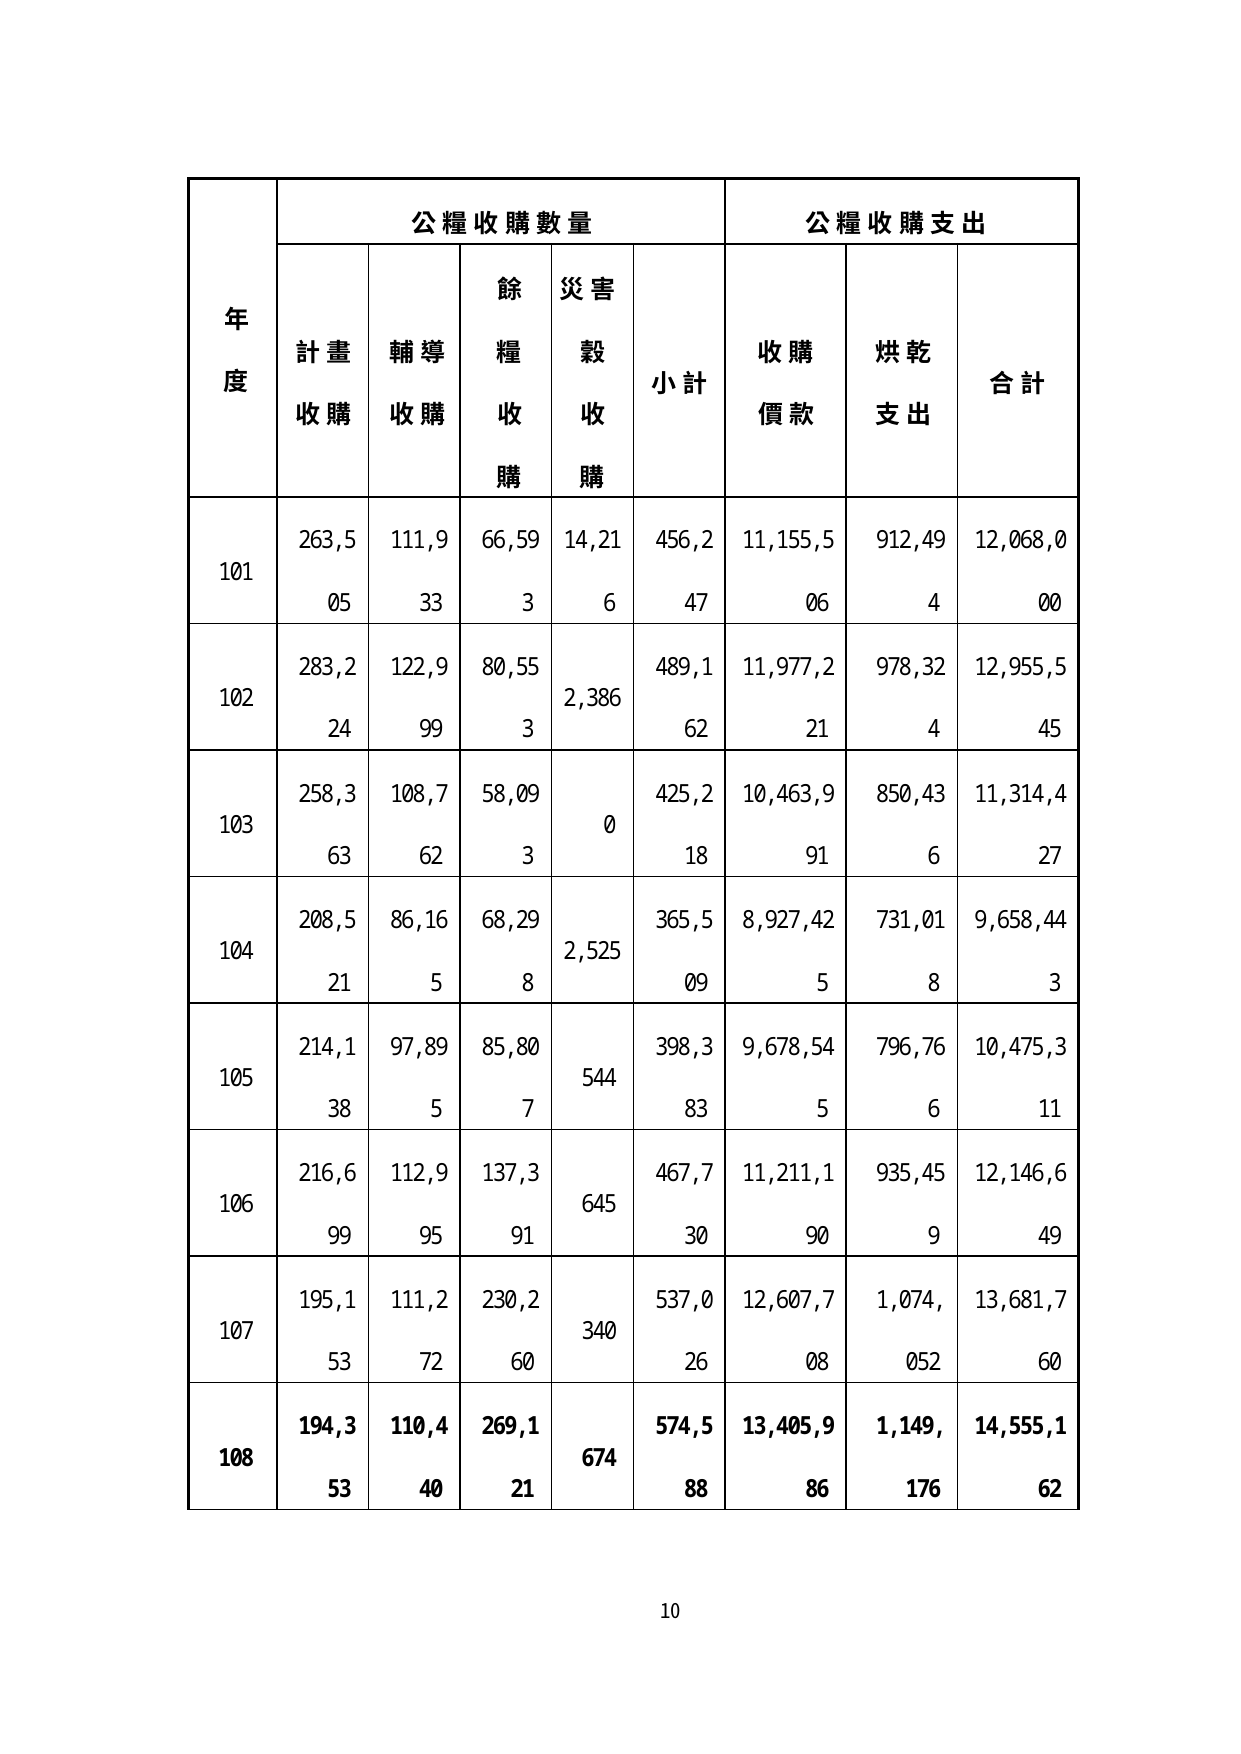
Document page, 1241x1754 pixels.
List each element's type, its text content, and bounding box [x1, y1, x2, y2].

table_cell 269,121 [461, 1383, 551, 1508]
table_cell 258,363 [278, 751, 368, 876]
table_cell 194,353 [278, 1383, 368, 1508]
table_cell 537,026 [634, 1257, 724, 1382]
table_cell 11,211,190 [726, 1130, 845, 1255]
table_cell 101 [190, 498, 276, 622]
table_cell 12,068,000 [958, 498, 1077, 622]
table_cell 122,999 [369, 624, 459, 749]
table_cell 340 [552, 1257, 633, 1382]
table_cell 收購 價款 [726, 245, 845, 496]
table_cell 11,314,427 [958, 751, 1077, 876]
table_cell 263,505 [278, 498, 368, 622]
table_cell 731,018 [847, 877, 957, 1002]
table_cell 108 [190, 1383, 276, 1508]
table_cell 85,807 [461, 1004, 551, 1129]
table_cell 14,555,162 [958, 1383, 1077, 1508]
table_cell 計畫 收購 [278, 245, 368, 496]
table_cell 544 [552, 1004, 633, 1129]
table_cell 9,658,443 [958, 877, 1077, 1002]
table_cell 645 [552, 1130, 633, 1255]
table_cell 425,218 [634, 751, 724, 876]
table_cell 0 [552, 751, 633, 876]
table_cell 2,386 [552, 624, 633, 749]
table_cell 105 [190, 1004, 276, 1129]
table_cell 110,440 [369, 1383, 459, 1508]
table_header 公糧收購數量 [278, 180, 724, 243]
table_header 公糧收購支出 [726, 180, 1077, 243]
table_cell 97,895 [369, 1004, 459, 1129]
table_cell 195,153 [278, 1257, 368, 1382]
table_cell 978,324 [847, 624, 957, 749]
table_cell 796,766 [847, 1004, 957, 1129]
table_cell 102 [190, 624, 276, 749]
table_cell 111,272 [369, 1257, 459, 1382]
table_cell 80,553 [461, 624, 551, 749]
table_cell 850,436 [847, 751, 957, 876]
table_cell 912,494 [847, 498, 957, 622]
table_cell 112,995 [369, 1130, 459, 1255]
table_cell 137,391 [461, 1130, 551, 1255]
table_cell 2,525 [552, 877, 633, 1002]
table_cell 467,730 [634, 1130, 724, 1255]
table_cell 107 [190, 1257, 276, 1382]
table_cell 12,146,649 [958, 1130, 1077, 1255]
table_cell 12,607,708 [726, 1257, 845, 1382]
table_header 年度 [190, 180, 276, 496]
table_cell 398,383 [634, 1004, 724, 1129]
table_cell 68,298 [461, 877, 551, 1002]
table_cell 10,475,311 [958, 1004, 1077, 1129]
table_cell 216,699 [278, 1130, 368, 1255]
table_cell 1,074,052 [847, 1257, 957, 1382]
table_cell 214,138 [278, 1004, 368, 1129]
table_cell 8,927,425 [726, 877, 845, 1002]
table_cell 餘糧 收購 [461, 245, 551, 496]
table_cell 489,162 [634, 624, 724, 749]
table_cell 111,933 [369, 498, 459, 622]
table_cell 烘乾 支出 [847, 245, 957, 496]
table_cell 108,762 [369, 751, 459, 876]
table_cell 災害穀收購 [552, 245, 633, 496]
table_cell 輔導 收購 [369, 245, 459, 496]
table_cell 365,509 [634, 877, 724, 1002]
table_cell 104 [190, 877, 276, 1002]
table_cell 58,093 [461, 751, 551, 876]
table_cell 9,678,545 [726, 1004, 845, 1129]
table_cell 66,593 [461, 498, 551, 622]
table_cell 208,521 [278, 877, 368, 1002]
table_cell 13,405,986 [726, 1383, 845, 1508]
table_cell 106 [190, 1130, 276, 1255]
table_cell 13,681,760 [958, 1257, 1077, 1382]
table_cell 103 [190, 751, 276, 876]
table_cell 456,247 [634, 498, 724, 622]
table_cell 674 [552, 1383, 633, 1508]
table_cell 10,463,991 [726, 751, 845, 876]
table_cell 86,165 [369, 877, 459, 1002]
table_cell 935,459 [847, 1130, 957, 1255]
table_cell 14,216 [552, 498, 633, 622]
table_cell 11,155,506 [726, 498, 845, 622]
table_cell 12,955,545 [958, 624, 1077, 749]
table_cell 230,260 [461, 1257, 551, 1382]
table_cell 11,977,221 [726, 624, 845, 749]
table_cell 283,224 [278, 624, 368, 749]
table_cell 1,149,176 [847, 1383, 957, 1508]
table_cell 合計 [958, 245, 1077, 496]
table_cell 小計 [634, 245, 724, 496]
table_cell 574,588 [634, 1383, 724, 1508]
